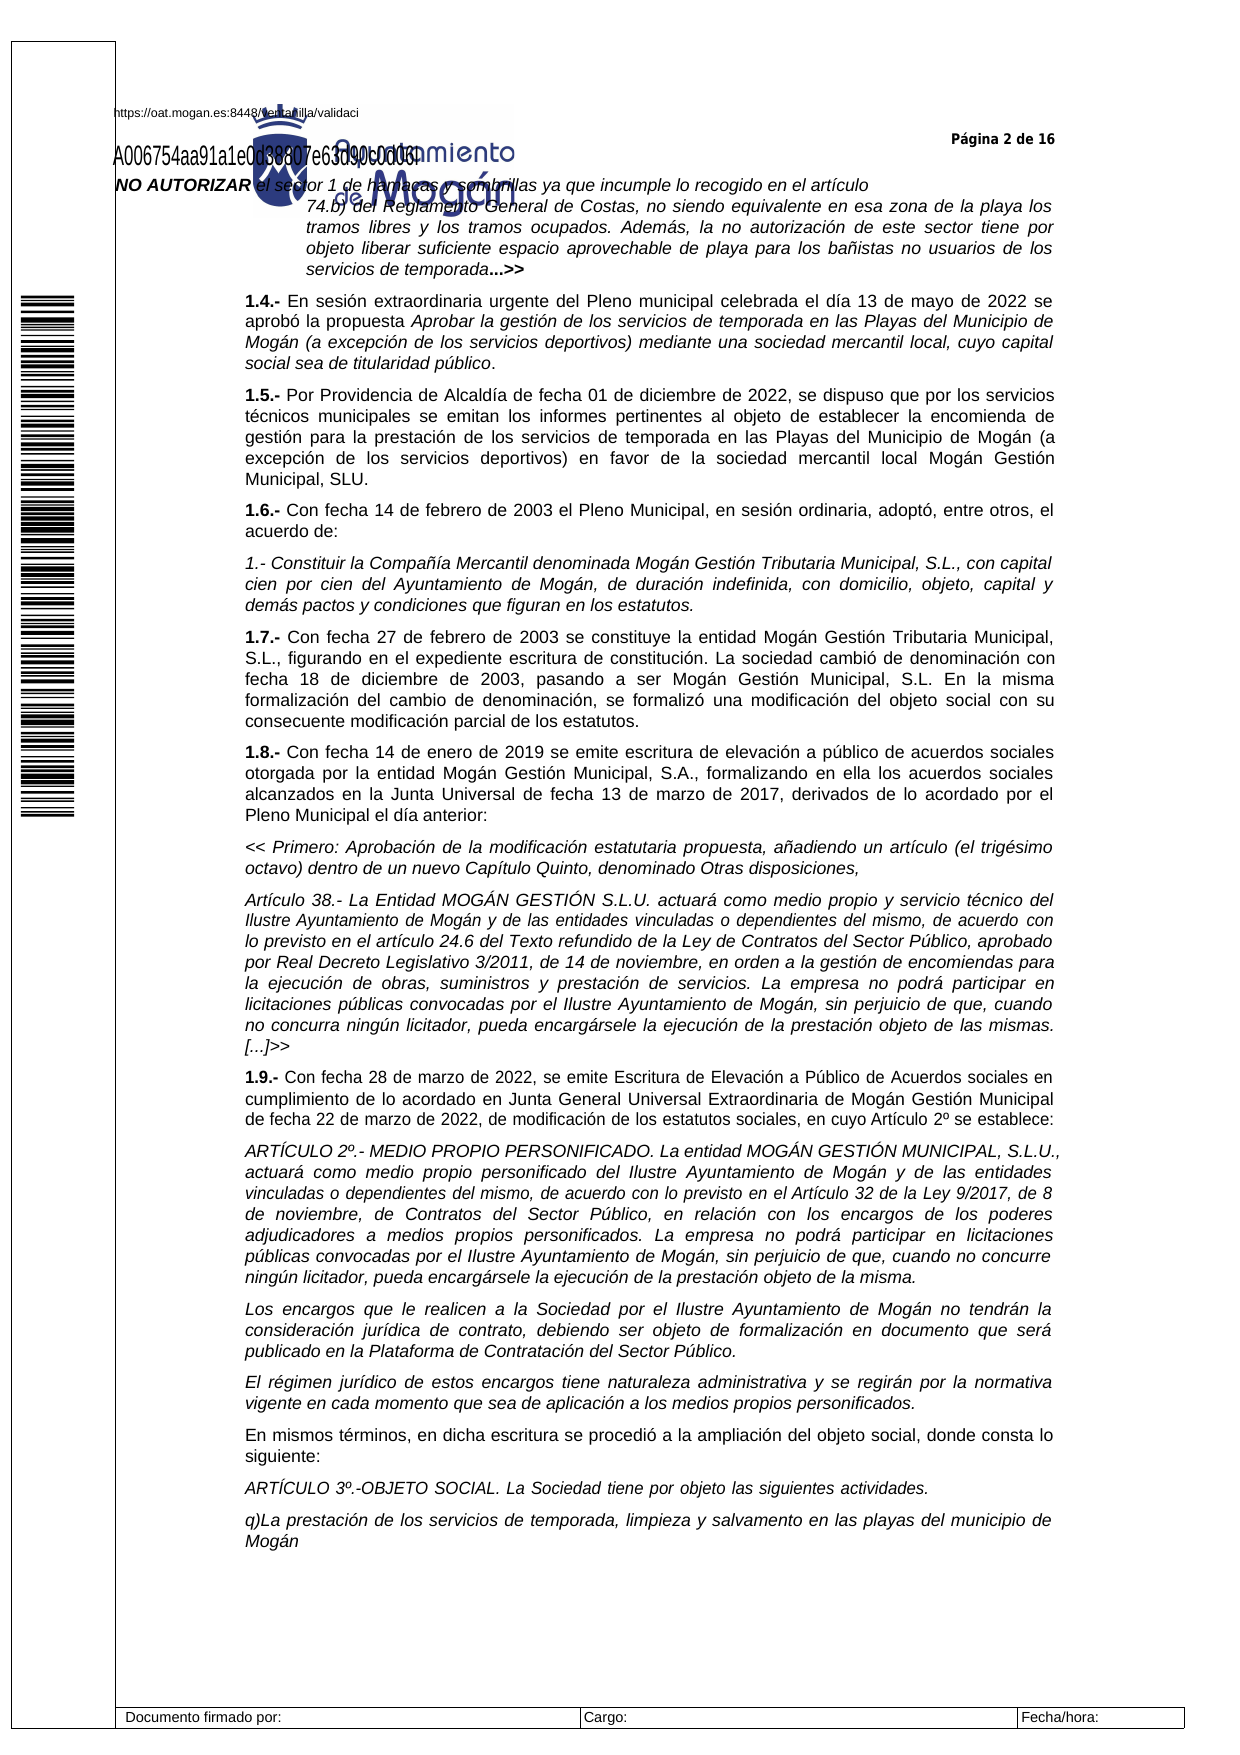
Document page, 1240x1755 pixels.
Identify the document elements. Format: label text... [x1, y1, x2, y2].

table_cell Cargo: [581, 1708, 1017, 1727]
table_header Página 2 de 16 NO AUTORIZAR el sector 1 de hamacas y sombrillas ya que incumple lo recogido en el artículo 74.b) del Reglamento General de Costas, no siendo equivalente en esa zona de la playa los tramos libres y los tramos ocupados. Además, la no autorización de este sector tiene por objeto liberar suficiente espacio aprovechable de playa para los bañistas no usuarios de los servicios de temporada...>> 1.4.- En sesión extraordinaria urgente del Pleno municipal celebrada el día 13 de mayo de 2022 se aprobó la propuesta Aprobar la gestión de los servicios de temporada en las Playas del Municipio de Mogán (a excepción de los servicios deportivos) mediante una sociedad mercantil local, cuyo capital social sea de titularidad público. 1.5.- Por Providencia de Alcaldía de fecha 01 de diciembre de 2022, se dispuso que por los servicios técnicos municipales se emitan los informes pertinentes al objeto de establecer la encomienda de gestión para la prestación de los servicios de temporada en las Playas del Municipio de Mogán (a excepción de los servicios deportivos) en favor de la sociedad mercantil local Mogán Gestión Municipal, SLU. 1.6.- Con fecha 14 de febrero de 2003 el Pleno Municipal, en sesión ordinaria, adoptó, entre otros, el acuerdo de: 1.- Constituir la Compañía Mercantil denominada Mogán Gestión Tributaria Municipal, S.L., con capital cien por cien del Ayuntamiento de Mogán, de duración indefinida, con domicilio, objeto, capital y demás pactos y condiciones que figuran en los estatutos. 1.7.- Con fecha 27 de febrero de 2003 se constituye la entidad Mogán Gestión Tributaria Municipal, S.L., figurando en el expediente escritura de constitución. La sociedad cambió de denominación con fecha 18 de diciembre de 2003, pasando a ser Mogán Gestión Municipal, S.L. En la misma formalización del cambio de denominación, se formalizó una modificación del objeto social con su consecuente modificación parcial de los estatutos. 1.8.- Con fecha 14 de enero de 2019 se emite escritura de elevación a público de acuerdos sociales otorgada por la entidad Mogán Gestión Municipal, S.A., formalizando en ella los acuerdos sociales alcanzados en la Junta Universal de fecha 13 de marzo de 2017, derivados de lo acordado por el Pleno Municipal el día anterior: << Primero: Aprobación de la modificación estatutaria propuesta, añadiendo un artículo (el trigésimo octavo) dentro de un nuevo Capítulo Quinto, denominado Otras disposiciones, Artículo 38.- La Entidad MOGÁN GESTIÓN S.L.U. actuará como medio propio y servicio técnico del Ilustre Ayuntamiento de Mogán y de las entidades vinculadas o dependientes del mismo, de acuerdo con lo previsto en el artículo 24.6 del Texto refundido de la Ley de Contratos del Sector Público, aprobado por Real Decreto Legislativo 3/2011, de 14 de noviembre, en orden a la gestión de encomiendas para la ejecución de obras, suministros y prestación de servicios. La empresa no podrá participar en licitaciones públicas convocadas por el Ilustre Ayuntamiento de Mogán, sin perjuicio de que, cuando no concurra ningún licitador, pueda encargársele la ejecución de la prestación objeto de las mismas. [...]>> 1.9.- Con fecha 28 de marzo de 2022, se emite Escritura de Elevación a Público de Acuerdos sociales en cumplimiento de lo acordado en Junta General Universal Extraordinaria de Mogán Gestión Municipal de fecha 22 de marzo de 2022, de modificación de los estatutos sociales, en cuyo Artículo 2º se establece: ARTÍCULO 2º.- MEDIO PROPIO PERSONIFICADO. La entidad MOGÁN GESTIÓN MUNICIPAL, S.L.U., actuará como medio propio personificado del Ilustre Ayuntamiento de Mogán y de las entidades vinculadas o dependientes del mismo, de acuerdo con lo previsto en el Artículo 32 de la Ley 9/2017, de 8 de noviembre, de Contratos del Sector Público, en relación con los encargos de los poderes adjudicadores a medios propios personificados. La empresa no podrá participar en licitaciones públicas convocadas por el Ilustre Ayuntamiento de Mogán, sin perjuicio de que, cuando no concurre ningún licitador, pueda encargársele la ejecución de la prestación objeto de la misma. Los encargos que le realicen a la Sociedad por el Ilustre Ayuntamiento de Mogán no tendrán la consideración jurídica de contrato, debiendo ser objeto de formalización en documento que será publicado en la Plataforma de Contratación del Sector Público. El régimen jurídico de estos encargos tiene naturaleza administrativa y se regirán por la normativa vigente en cada momento que sea de aplicación a los medios propios personificados. En mismos términos, en dicha escritura se procedió a la ampliación del objeto social, donde consta lo siguiente: ARTÍCULO 3º.-OBJETO SOCIAL. La Sociedad tiene por objeto las siguientes actividades. q)La prestación de los servicios de temporada, limpieza y salvamento en las playas del municipio de Mogán [116, 41, 1184, 1707]
table_header COPIA AUTÉNTICA que puede ser comprobada mediante el Código Seguro de Verificación en https://oat.mogan.es:8448/ventanilla/validacionDoc/index.jsp?entidad=MOGAN A006754aa91a1e0d38807e63d90c0d06I [12, 42, 115, 1727]
table_cell Documento firmado por: [116, 1708, 580, 1727]
table_cell Fecha/hora: [1018, 1708, 1184, 1727]
